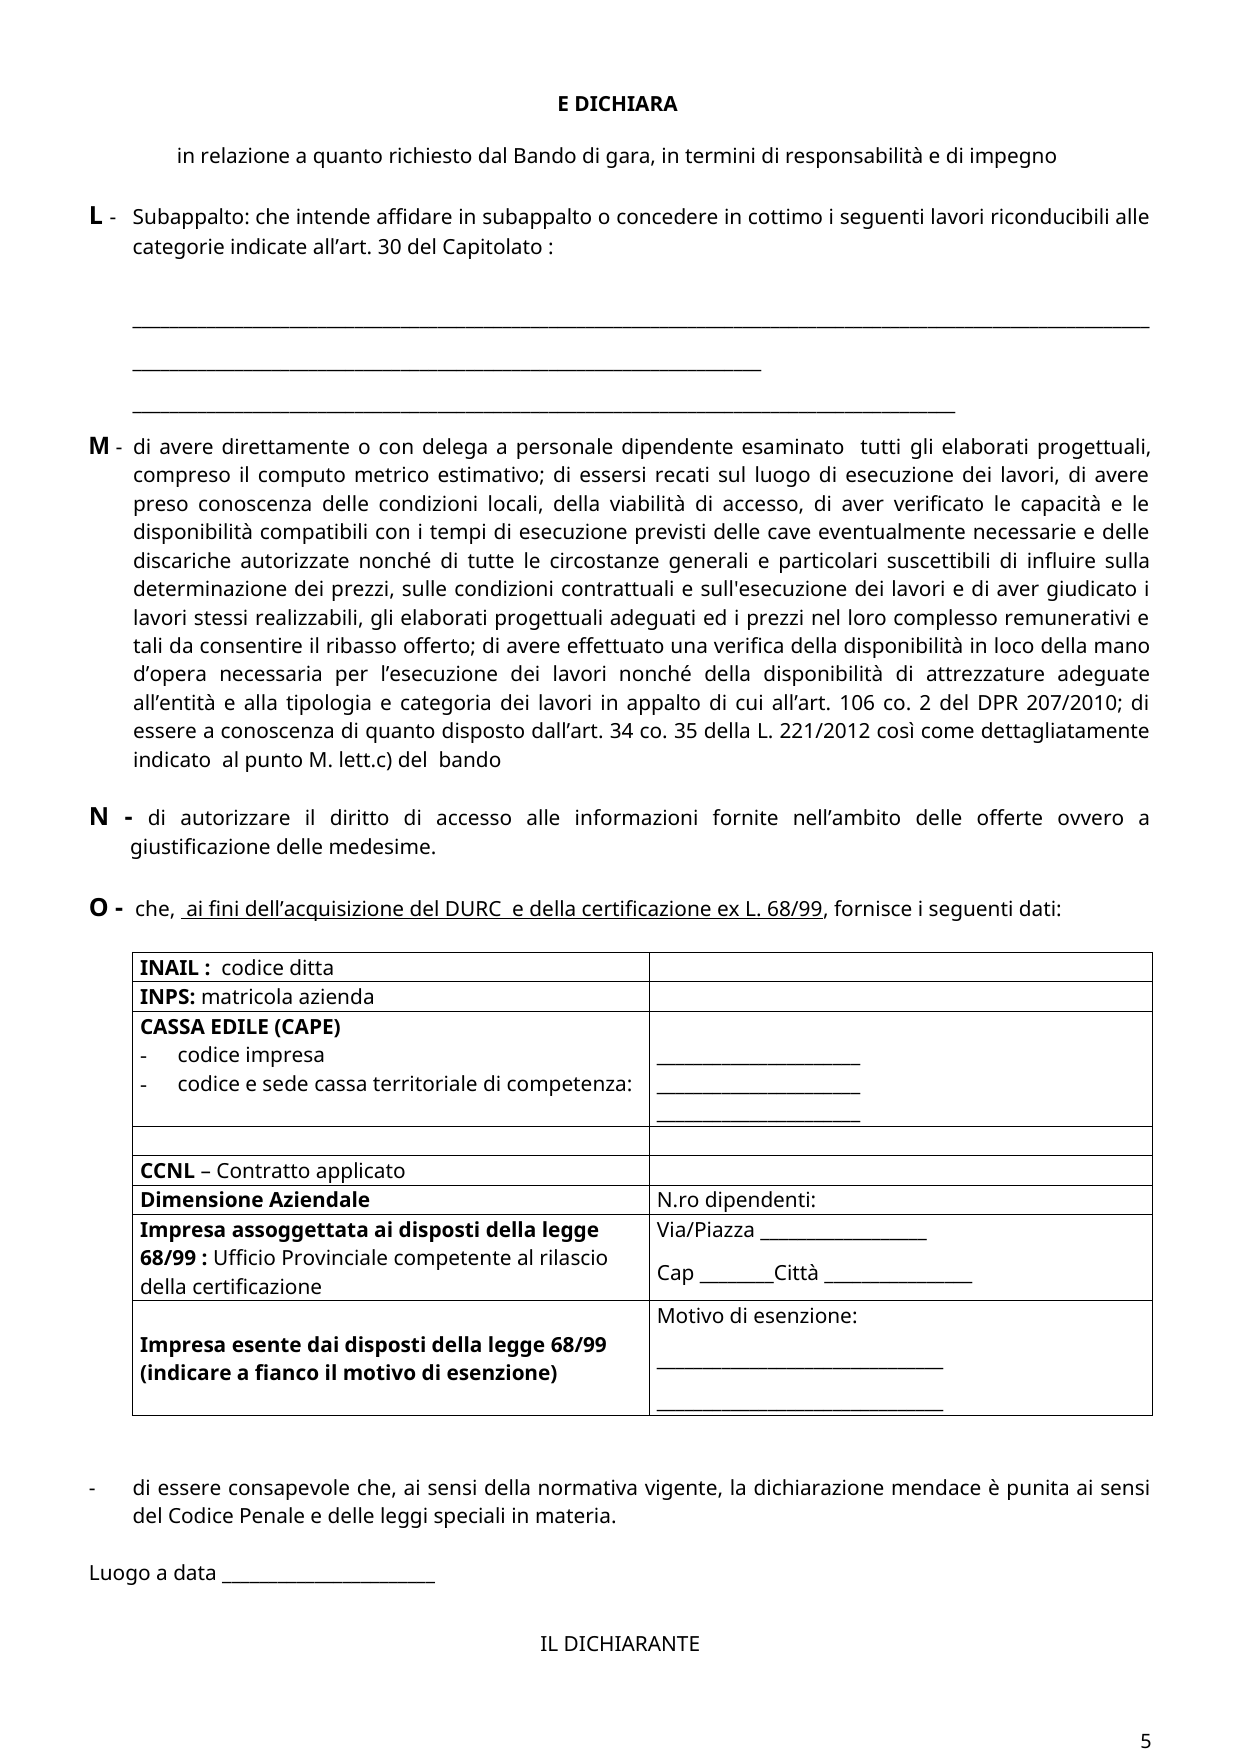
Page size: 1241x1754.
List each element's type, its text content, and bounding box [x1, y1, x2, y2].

text L - Subappalto: che intende affidare in subappalto o concedere in cottimo i seguenti lavori riconducibili alle categorie indicate all’art. 30 del Capitolato :­ [89, 198, 1152, 261]
table_cell ______________________ ______________________ ______________________ [650, 1012, 1152, 1126]
table_cell Impresa esente dai disposti della legge 68/99 (indicare a fianco il motivo di esenzione) [133, 1301, 649, 1415]
table_cell Impresa assoggettata ai disposti della legge 68/99 : Ufficio Provinciale competente al rilascio della certificazione [133, 1215, 649, 1300]
table_cell INPS: matricola azienda [133, 982, 649, 1011]
table_cell Motivo di esenzione: _______________________________ _______________________________ [650, 1301, 1152, 1415]
table_cell CASSA EDILE (CAPE) codice impresa codice e sede cassa territoriale di competenza: [133, 1012, 649, 1126]
table_header INAIL : codice ditta [133, 953, 649, 981]
table_cell Dimensione Aziendale [133, 1186, 649, 1214]
text Luogo a data _______________________ [89, 1558, 1152, 1587]
text _________________________________________________________________________________________ [89, 388, 1152, 417]
text IL DICHIARANTE [89, 1629, 1152, 1658]
text in relazione a quanto richiesto dal Bando di gara, in termini di responsabilità e di impegno [89, 141, 1146, 169]
table_cell [133, 1127, 649, 1155]
subtitle E DICHIARA [89, 89, 1146, 117]
table_cell [650, 1156, 1152, 1184]
text N - di autorizzare il diritto di accesso alle informazioni fornite nell’ambito delle offerte ovvero a giustificazione delle medesime. [89, 798, 1152, 861]
table_cell CCNL – Contratto applicato [133, 1156, 649, 1184]
table_header [650, 953, 1152, 981]
table_cell [650, 982, 1152, 1011]
table_cell N.ro dipendenti: [650, 1186, 1152, 1214]
text O - che, ai fini dell’acquisizione del DURC e della certificazione ex L. 68/99, fornisce i seguenti dati: [89, 889, 1152, 923]
table_cell [650, 1127, 1152, 1155]
table_cell Via/Piazza __________________ Cap ________Città ________________ [650, 1215, 1152, 1300]
text M - di avere direttamente o con delega a personale dipendente esaminato tutti gli elaborati progettuali, compreso il computo metrico estimativo; di essersi recati sul luogo di esecuzione dei lavori, di avere preso conoscenza delle condizioni locali, della viabilità di accesso, di aver verificato le capacità e le disponibilità compatibili con i tempi di esecuzione previsti delle cave eventualmente necessarie e delle discariche autorizzate nonché di tutte le circostanze generali e particolari suscettibili di influire sulla determinazione dei prezzi, sulle condizioni contrattuali e sull'esecuzione dei lavori e di aver giudicato i lavori stessi realizzabili, gli elaborati progettuali adeguati ed i prezzi nel loro complesso remunerativi e tali da consentire il ribasso offerto; di avere effettuato una verifica della disponibilità in loco della mano d’opera necessaria per l’esecuzione dei lavori nonché della disponibilità di attrezzature adeguate all’entità e alla tipologia e categoria dei lavori in appalto di cui all’art. 106 co. 2 del DPR 207/2010; di essere a conoscenza di quanto disposto dall’art. 34 co. 35 della L. 221/2012 così come dettagliatamente indicato al punto M. lett.c) del bando [89, 431, 1152, 773]
text __________________________________________________________________________________________________________________________________________________________________________________ [89, 261, 1152, 374]
text - di essere consapevole che, ai sensi della normativa vigente, la dichiarazione mendace è punita ai sensi del Codice Penale e delle leggi speciali in materia. [89, 1473, 1152, 1530]
